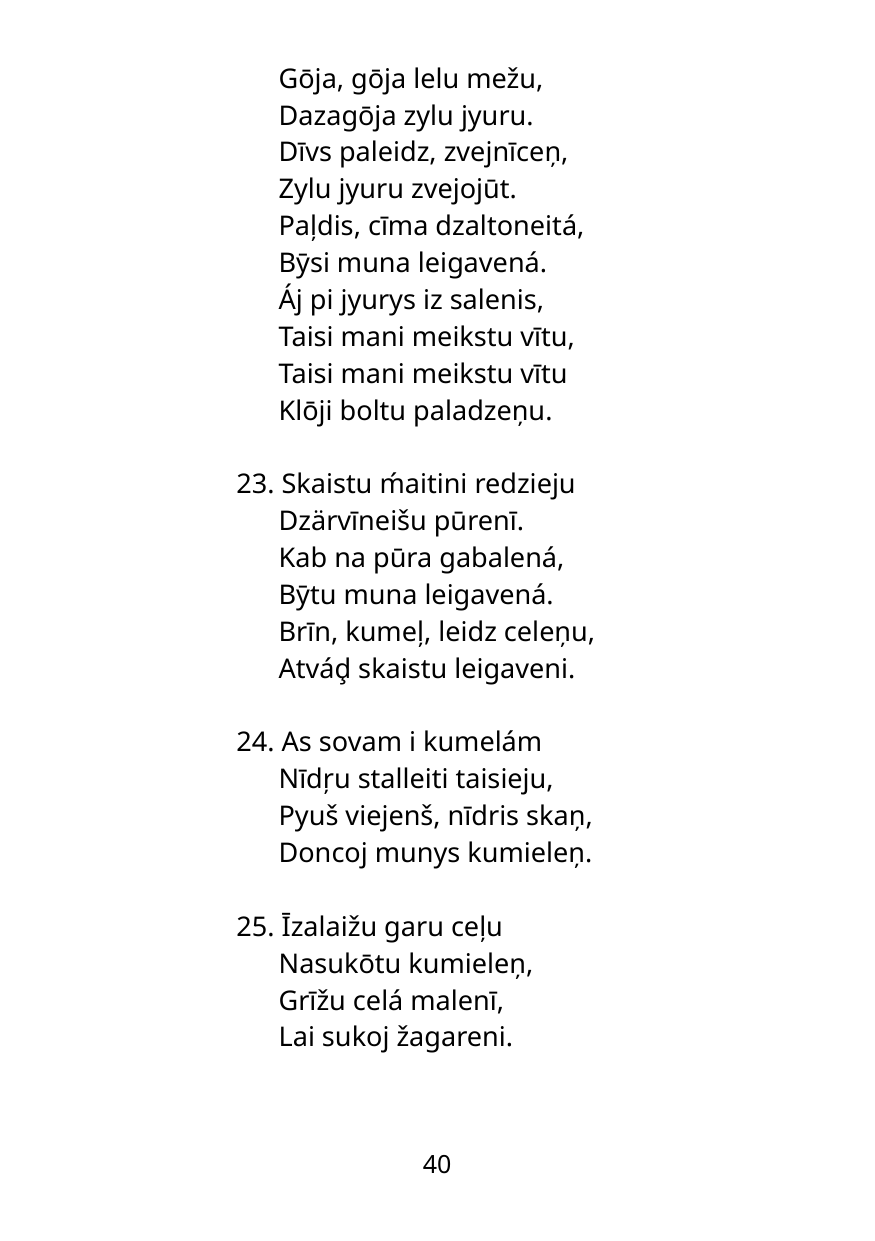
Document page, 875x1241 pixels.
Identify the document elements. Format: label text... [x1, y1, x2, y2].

text Klōji boltu paladzeņu. [236, 391, 815, 428]
text Brīn, kumeļ, leidz celeņu, [236, 612, 815, 649]
text 25. Īzalaižu garu ceļu [236, 907, 815, 944]
text Áj pi jyurys iz salenis, [236, 280, 815, 317]
text Nasukōtu kumieleņ, [236, 944, 815, 981]
text Paļdis, cīma dzaltoneitá, [236, 207, 815, 243]
text Atváḑ skaistu leigaveni. [236, 649, 815, 686]
text Doncoj munys kumieleņ. [236, 833, 815, 870]
text Lai sukoj žagareni. [236, 1018, 815, 1055]
text Bȳsi muna leigavená. [236, 243, 815, 280]
text Taisi mani meikstu vītu [236, 354, 815, 391]
text Pyuš viejenš, nīdris skaņ, [236, 797, 815, 833]
text 24. As sovam i kumelám [236, 723, 815, 760]
text Bȳtu muna leigavená. [236, 575, 815, 612]
text Kab na pūra gabalená, [236, 538, 815, 575]
text Dazagōja zylu jyuru. [236, 96, 815, 133]
text Taisi mani meikstu vītu, [236, 317, 815, 354]
text Dzärvīneišu pūrenī. [236, 502, 815, 538]
text Zylu jyuru zvejojūt. [236, 170, 815, 207]
text Grīžu celá malenī, [236, 981, 815, 1018]
text Gōja, gōja lelu mežu, [236, 59, 815, 96]
text Nīdŗu stalleiti taisieju, [236, 760, 815, 797]
text Dīvs paleidz, zvejnīceņ, [236, 133, 815, 170]
text 23. Skaistu ḿaitini redzieju [236, 465, 815, 502]
